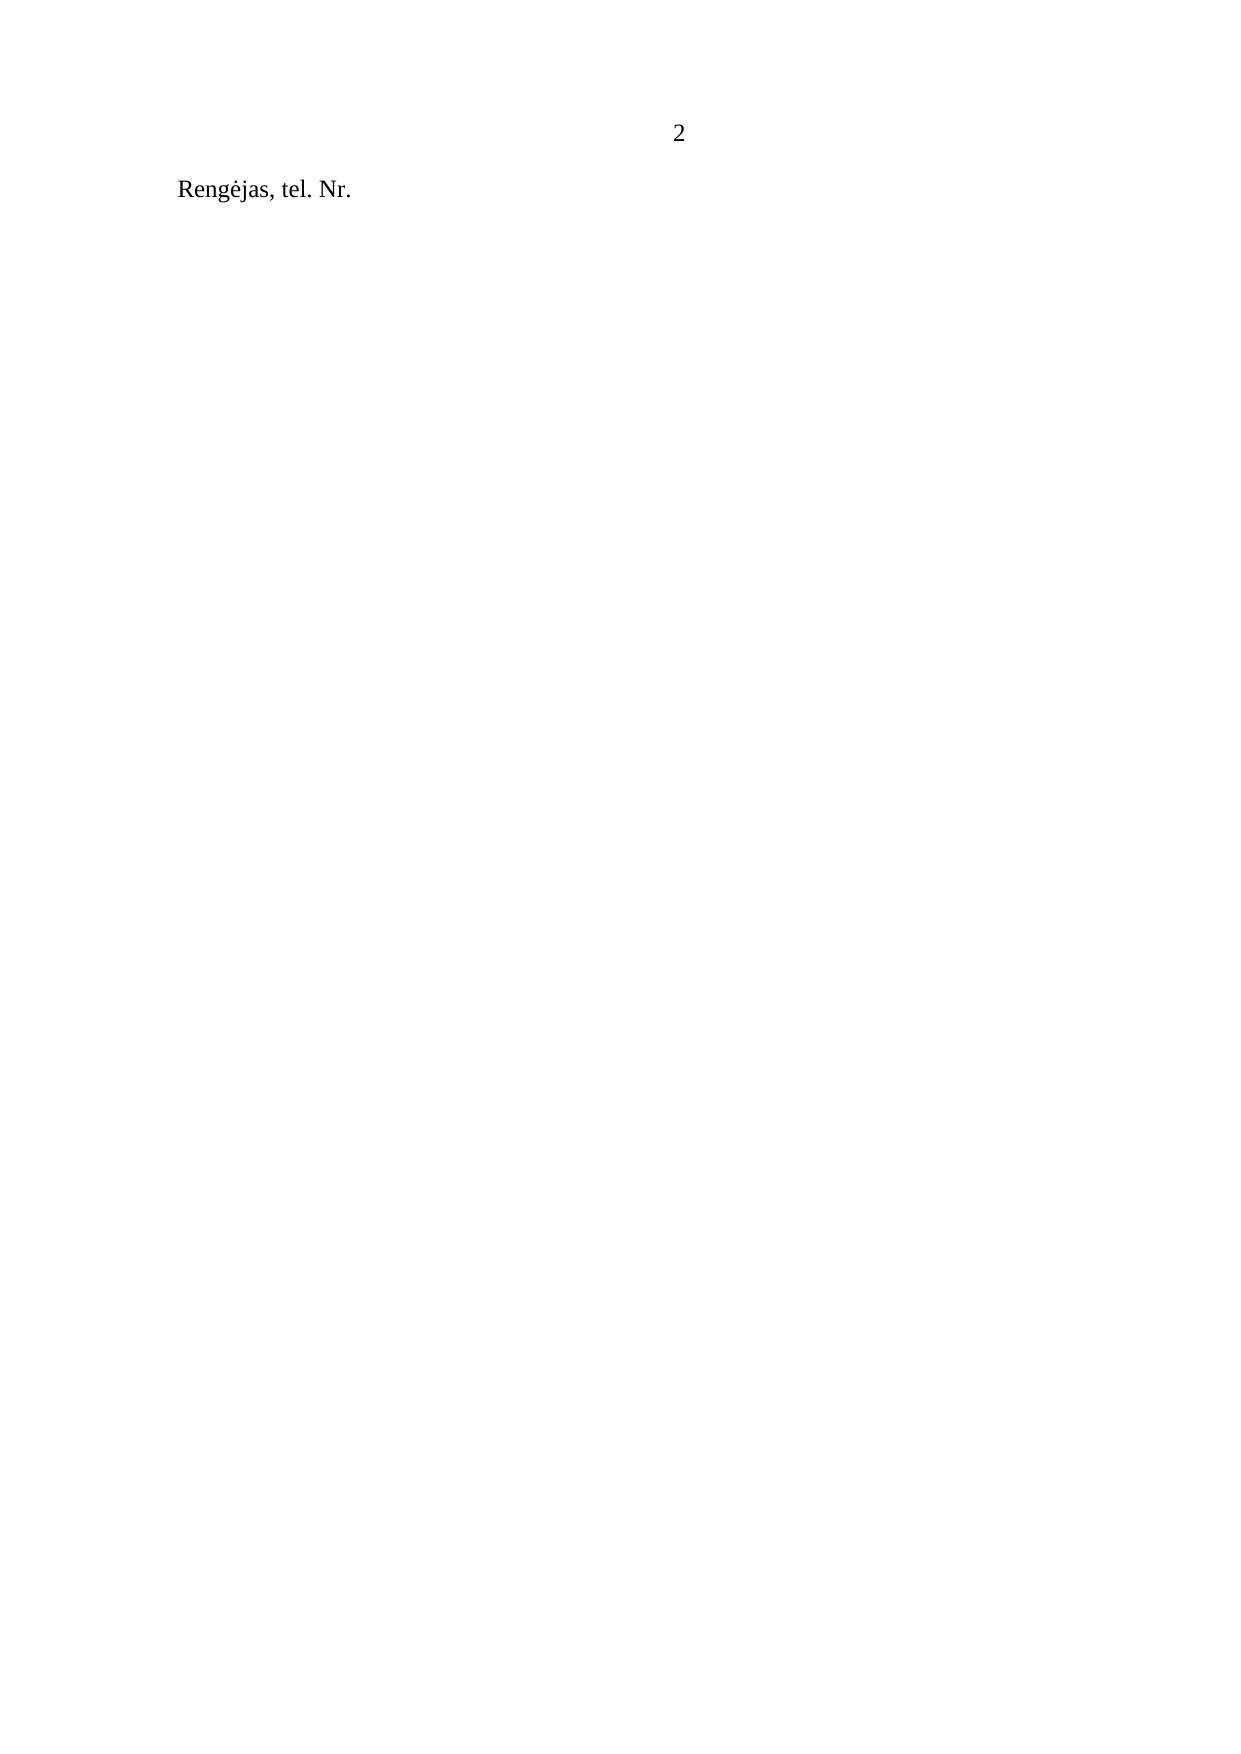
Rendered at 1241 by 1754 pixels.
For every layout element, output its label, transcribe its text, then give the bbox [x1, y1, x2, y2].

text Rengėjas, tel. Nr. [177, 174, 1181, 203]
